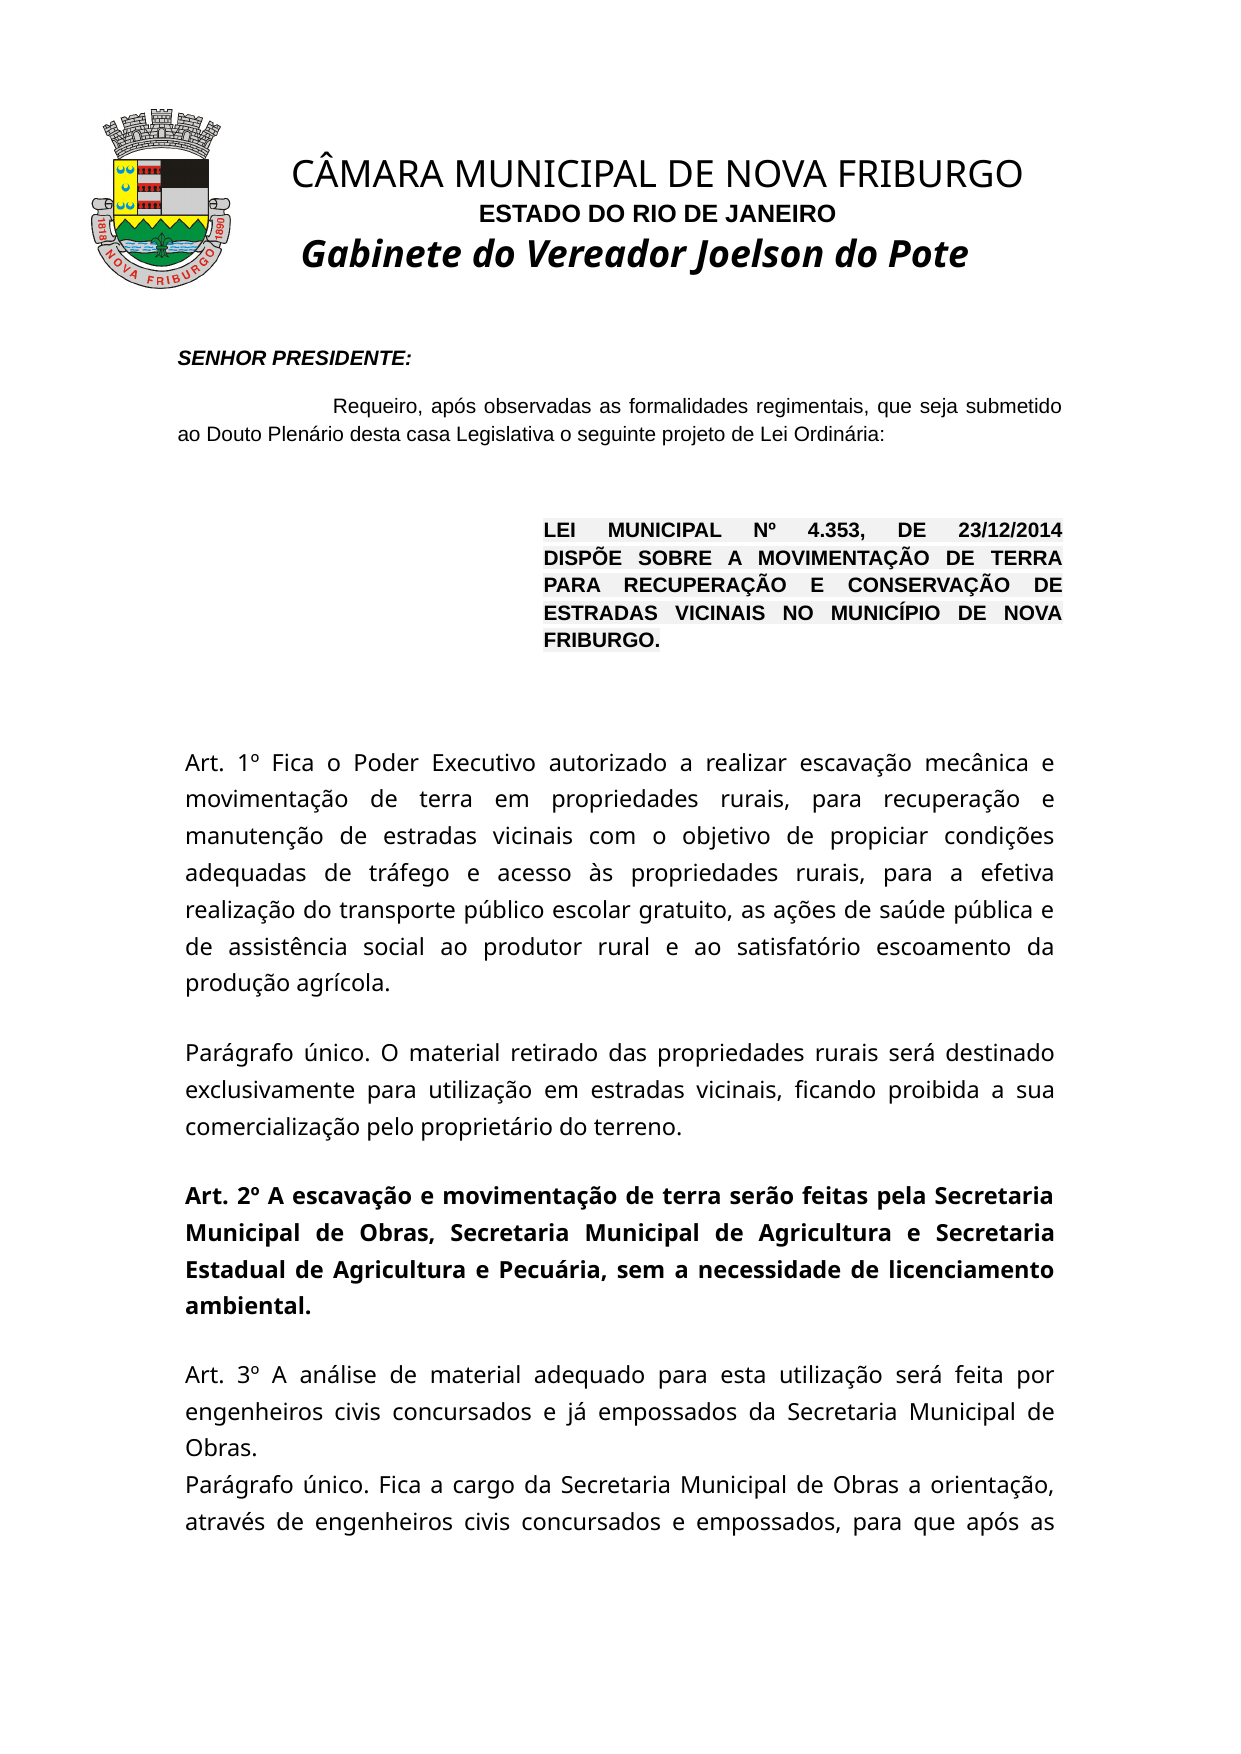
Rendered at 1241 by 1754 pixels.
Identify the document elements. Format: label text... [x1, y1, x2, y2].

text ESTADO DO RIO DE JANEIRO [177, 199, 1063, 227]
text Art. 2º A escavação e movimentação de terra serão feitas pela Secretaria Municipal de Obras, Secretaria Municipal de Agricultura e Secretaria Estadual de Agricultura e Pecuária, sem a necessidade de licenciamento ambiental. [185, 1147, 1055, 1354]
text Parágrafo único. O material retirado das propriedades rurais será destinado exclusivamente para utilização em estradas vicinais, ficando proibida a sua comercialização pelo proprietário do terreno. [185, 1003, 1055, 1142]
subtitle Gabinete do Vereador Joelson do Pote [177, 227, 1063, 278]
text Requeiro, após observadas as formalidades regimentais, que seja submetido ao Douto Plenário desta casa Legislativa o seguinte projeto de Lei Ordinária: [177, 394, 1063, 445]
text LEI MUNICIPAL Nº 4.353, DE 23/12/2014 DISPÕE SOBRE A MOVIMENTAÇÃO DE TERRA PARA RECUPERAÇÃO E CONSERVAÇÃO DE ESTRADAS VICINAIS NO MUNICÍPIO DE NOVA FRIBURGO. [543, 518, 1063, 652]
text Art. 1º Fica o Poder Executivo autorizado a realizar escavação mecânica e movimentação de terra em propriedades rurais, para recuperação e manutenção de estradas vicinais com o objetivo de propiciar condições adequadas de tráfego e acesso às propriedades rurais, para a efetiva realização do transporte público escolar gratuito, as ações de saúde pública e de assistência social ao produtor rural e ao satisfatório escoamento da produção agrícola. [185, 713, 1055, 999]
text SENHOR PRESIDENTE: [177, 346, 1063, 369]
text CÂMARA MUNICIPAL DE NOVA FRIBURGO [177, 148, 1063, 199]
text Art. 3º A análise de material adequado para esta utilização será feita por engenheiros civis concursados e já empossados da Secretaria Municipal de Obras. Parágrafo único. Fica a cargo da Secretaria Municipal de Obras a orientação, através de engenheiros civis concursados e empossados, para que após as [185, 1358, 1055, 1537]
